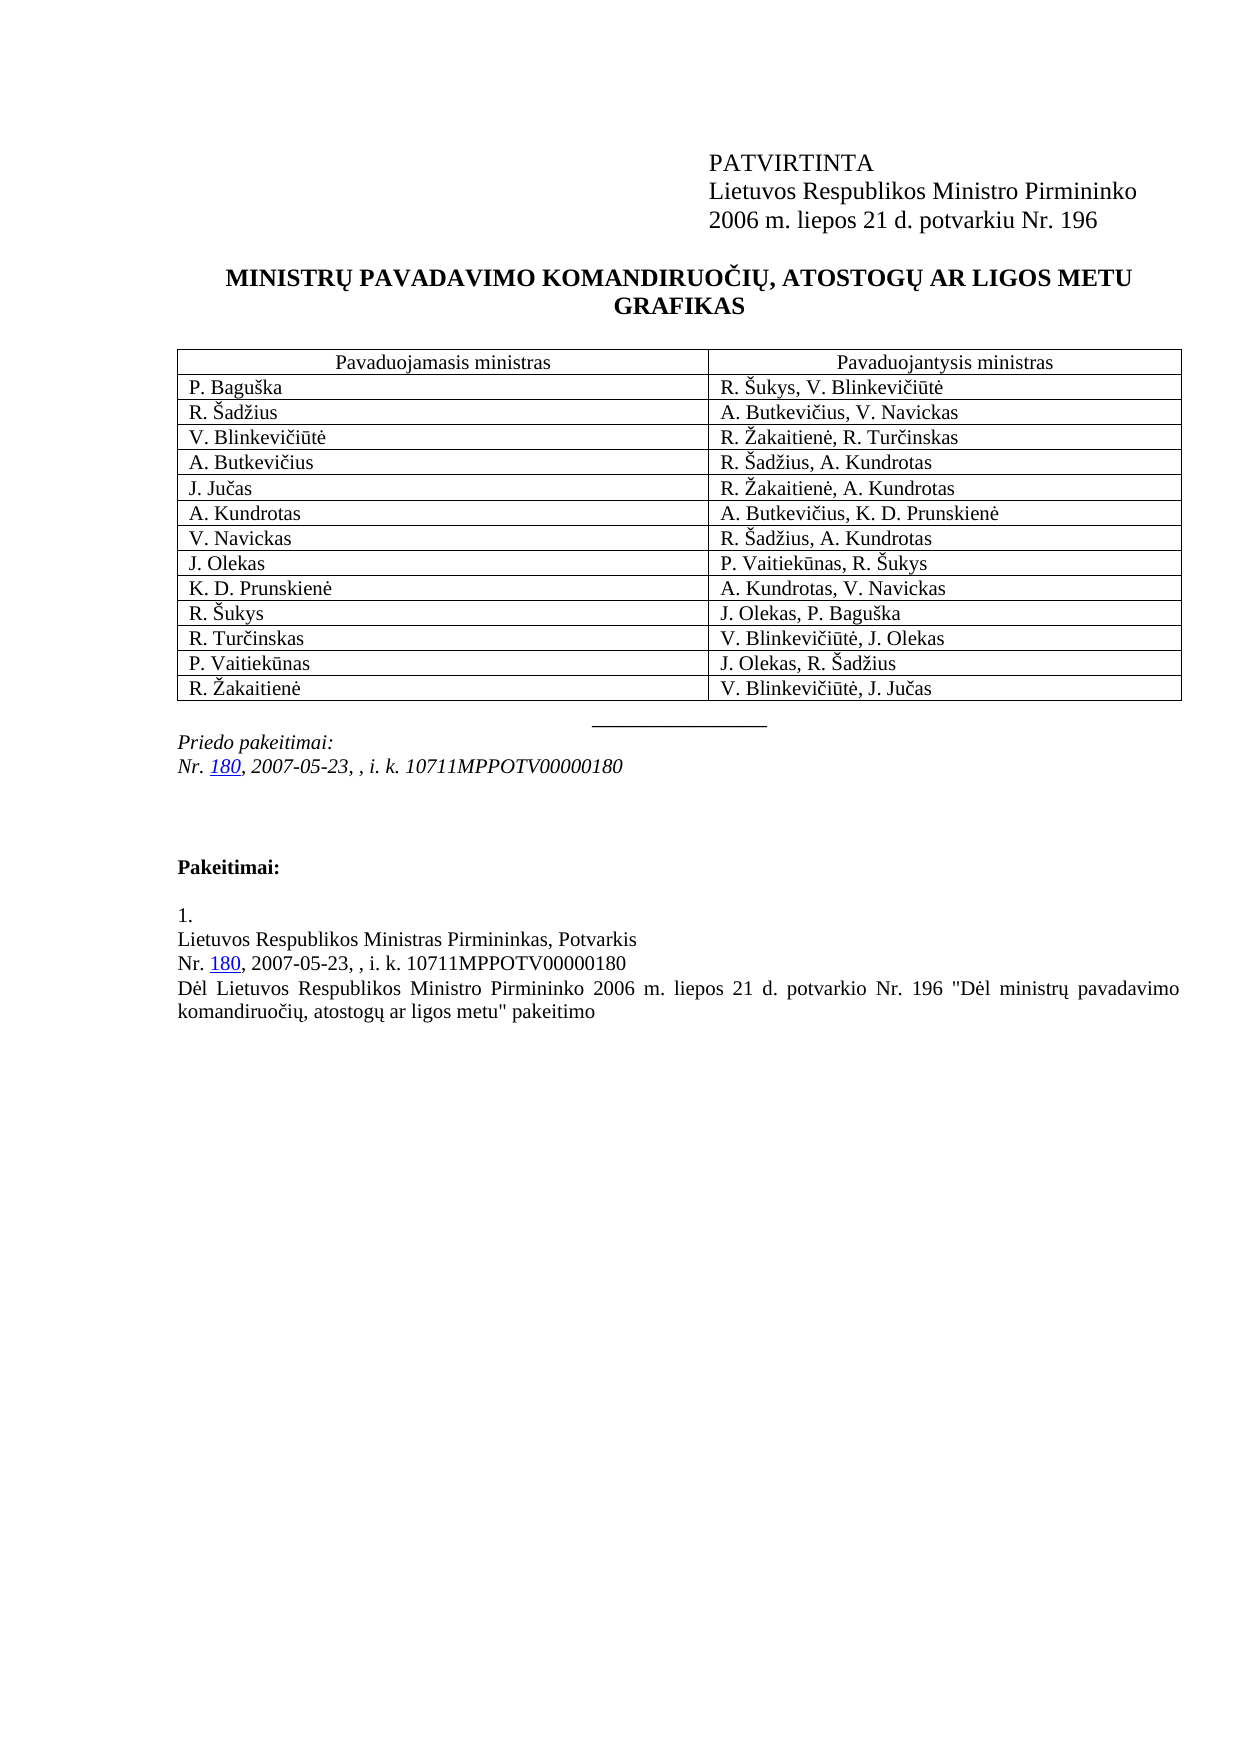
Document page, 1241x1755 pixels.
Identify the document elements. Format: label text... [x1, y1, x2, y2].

text Nr. 180, 2007-05-23, , i. k. 10711MPPOTV00000180 [177, 951, 1181, 975]
table_cell J. Olekas, P. Baguška [709, 601, 1181, 625]
text 2006 m. liepos 21 d. potvarkiu Nr. 196 [177, 205, 1181, 234]
table_cell R. Žakaitienė, A. Kundrotas [709, 475, 1181, 499]
table_cell V. Blinkevičiūtė, J. Olekas [709, 626, 1181, 650]
table_cell P. Baguška [178, 375, 708, 399]
table_header Pavaduojantysis ministras [709, 350, 1181, 374]
table_cell J. Jučas [178, 475, 708, 499]
table_cell K. D. Prunskienė [178, 576, 708, 600]
table_cell R. Žakaitienė, R. Turčinskas [709, 425, 1181, 449]
text 1. [177, 903, 1181, 927]
text Lietuvos Respublikos Ministras Pirmininkas, Potvarkis [177, 927, 1181, 951]
table_cell V. Blinkevičiūtė [178, 425, 708, 449]
table_cell R. Šadžius, A. Kundrotas [709, 526, 1181, 550]
text ______________ [177, 701, 1181, 730]
text Priedo pakeitimai: [177, 730, 1181, 754]
text Dėl Lietuvos Respublikos Ministro Pirmininko 2006 m. liepos 21 d. potvarkio Nr. 196 "Dėl ministrų pavadavimo komandiruočių, atostogų ar ligos metu" pakeitimo [177, 975, 1181, 1023]
table_cell R. Žakaitienė [178, 676, 708, 700]
text Lietuvos Respublikos Ministro Pirmininko [177, 176, 1181, 205]
table_cell R. Šukys [178, 601, 708, 625]
text Pakeitimai: [177, 855, 1181, 879]
text PATVIRTINTA [177, 148, 1181, 176]
table_cell R. Šukys, V. Blinkevičiūtė [709, 375, 1181, 399]
table_cell R. Šadžius, A. Kundrotas [709, 450, 1181, 474]
table_cell P. Vaitiekūnas [178, 651, 708, 675]
table_cell R. Turčinskas [178, 626, 708, 650]
table_cell J. Olekas [178, 551, 708, 575]
table_cell A. Butkevičius, K. D. Prunskienė [709, 501, 1181, 524]
text Nr. 180, 2007-05-23, , i. k. 10711MPPOTV00000180 [177, 754, 1181, 778]
table_cell A. Butkevičius, V. Navickas [709, 400, 1181, 424]
table_cell A. Kundrotas [178, 501, 708, 524]
table_cell R. Šadžius [178, 400, 708, 424]
table_cell V. Blinkevičiūtė, J. Jučas [709, 676, 1181, 700]
table_cell V. Navickas [178, 526, 708, 550]
table_cell A. Butkevičius [178, 450, 708, 474]
table_cell A. Kundrotas, V. Navickas [709, 576, 1181, 600]
table_header Pavaduojamasis ministras [178, 350, 708, 374]
table_cell J. Olekas, R. Šadžius [709, 651, 1181, 675]
table_cell P. Vaitiekūnas, R. Šukys [709, 551, 1181, 575]
text Ministrų pavadavimo komandiruočių, atostogų ar ligos metu grafikas [177, 263, 1181, 320]
